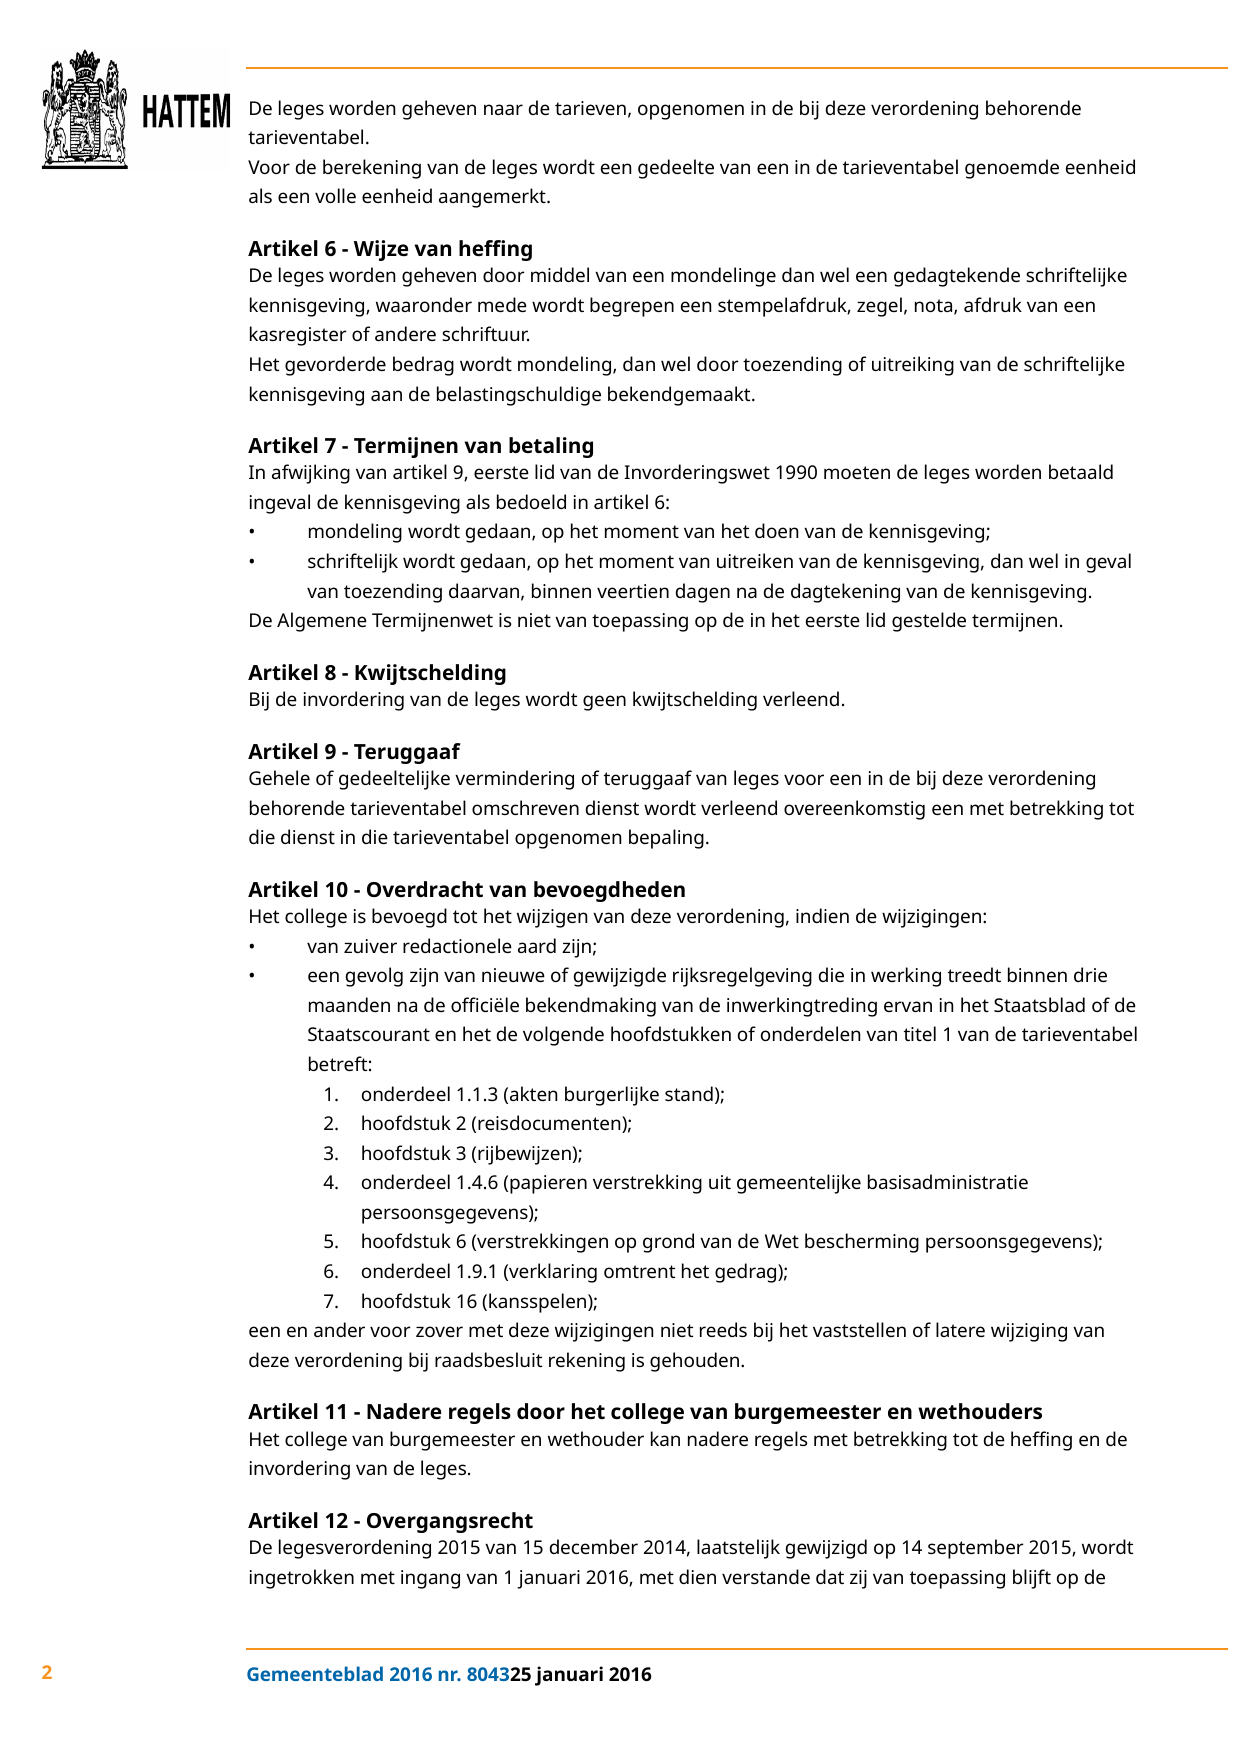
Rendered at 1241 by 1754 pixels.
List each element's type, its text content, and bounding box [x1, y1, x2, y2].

list onderdeel 1.9.1 (verklaring omtrent het gedrag); [323, 1258, 1152, 1284]
text Artikel 11 - Nadere regels door het college van burgemeester en wethouders [248, 1397, 1152, 1426]
text Artikel 10 - Overdracht van bevoegdheden [248, 875, 1152, 903]
text Artikel 8 - Kwijtschelding [248, 658, 1152, 686]
text Het gevorderde bedrag wordt mondeling, dan wel door toezending of uitreiking van de schriftelijke kennisgeving aan de belastingschuldige bekendgemaakt. [248, 351, 1152, 406]
list onderdeel 1.1.3 (akten burgerlijke stand); [323, 1081, 1152, 1106]
list hoofdstuk 3 (rijbewijzen); [323, 1140, 1152, 1166]
text De leges worden geheven naar de tarieven, opgenomen in de bij deze verordening behorende tarieventabel. [248, 95, 1152, 150]
list mondeling wordt gedaan, op het moment van het doen van de kennisgeving; [248, 519, 1152, 544]
text De Algemene Termijnenwet is niet van toepassing op de in het eerste lid gestelde termijnen. [248, 607, 1152, 633]
text Gehele of gedeeltelijke vermindering of teruggaaf van leges voor een in de bij deze verordening behorende tarieventabel omschreven dienst wordt verleend overeenkomstig een met betrekking tot die dienst in die tarieventabel opgenomen bepaling. [248, 765, 1152, 850]
text De leges worden geheven door middel van een mondelinge dan wel een gedagtekende schriftelijke kennisgeving, waaronder mede wordt begrepen een stempelafdruk, zegel, nota, afdruk van een kasregister of andere schriftuur. [248, 262, 1152, 347]
text Artikel 6 - Wijze van heffing [248, 234, 1152, 262]
list een gevolg zijn van nieuwe of gewijzigde rijksregelgeving die in werking treedt binnen drie maanden na de officiële bekendmaking van de inwerkingtreding ervan in het Staatsblad of de Staatscourant en het de volgende hoofdstukken of onderdelen van titel 1 van de tarieventabel betreft: [248, 962, 1152, 1077]
text Voor de berekening van de leges wordt een gedeelte van een in de tarieventabel genoemde eenheid als een volle eenheid aangemerkt. [248, 154, 1152, 209]
text Artikel 9 - Teruggaaf [248, 737, 1152, 765]
text Het college is bevoegd tot het wijzigen van deze verordening, indien de wijzigingen: [248, 903, 1152, 929]
text Bij de invordering van de leges wordt geen kwijtschelding verleend. [248, 686, 1152, 712]
list schriftelijk wordt gedaan, op het moment van uitreiken van de kennisgeving, dan wel in geval van toezending daarvan, binnen veertien dagen na de dagtekening van de kennisgeving. [248, 548, 1152, 604]
list onderdeel 1.4.6 (papieren verstrekking uit gemeentelijke basisadministratie persoonsgegevens); [323, 1169, 1152, 1225]
text Het college van burgemeester en wethouder kan nadere regels met betrekking tot de heffing en de invordering van de leges. [248, 1426, 1152, 1481]
list hoofdstuk 16 (kansspelen); [323, 1288, 1152, 1313]
picture [41, 47, 231, 172]
text Artikel 7 - Termijnen van betaling [248, 431, 1152, 459]
list hoofdstuk 6 (verstrekkingen op grond van de Wet bescherming persoonsgegevens); [323, 1229, 1152, 1254]
text Artikel 12 - Overgangsrecht [248, 1506, 1152, 1534]
list van zuiver redactionele aard zijn; [248, 933, 1152, 958]
text een en ander voor zover met deze wijzigingen niet reeds bij het vaststellen of latere wijziging van deze verordening bij raadsbesluit rekening is gehouden. [248, 1317, 1152, 1373]
text De legesverordening 2015 van 15 december 2014, laatstelijk gewijzigd op 14 september 2015, wordt ingetrokken met ingang van 1 januari 2016, met dien verstande dat zij van toepassing blijft op de [248, 1534, 1152, 1589]
text In afwijking van artikel 9, eerste lid van de Invorderingswet 1990 moeten de leges worden betaald ingeval de kennisgeving als bedoeld in artikel 6: [248, 459, 1152, 515]
list hoofdstuk 2 (reisdocumenten); [323, 1110, 1152, 1136]
